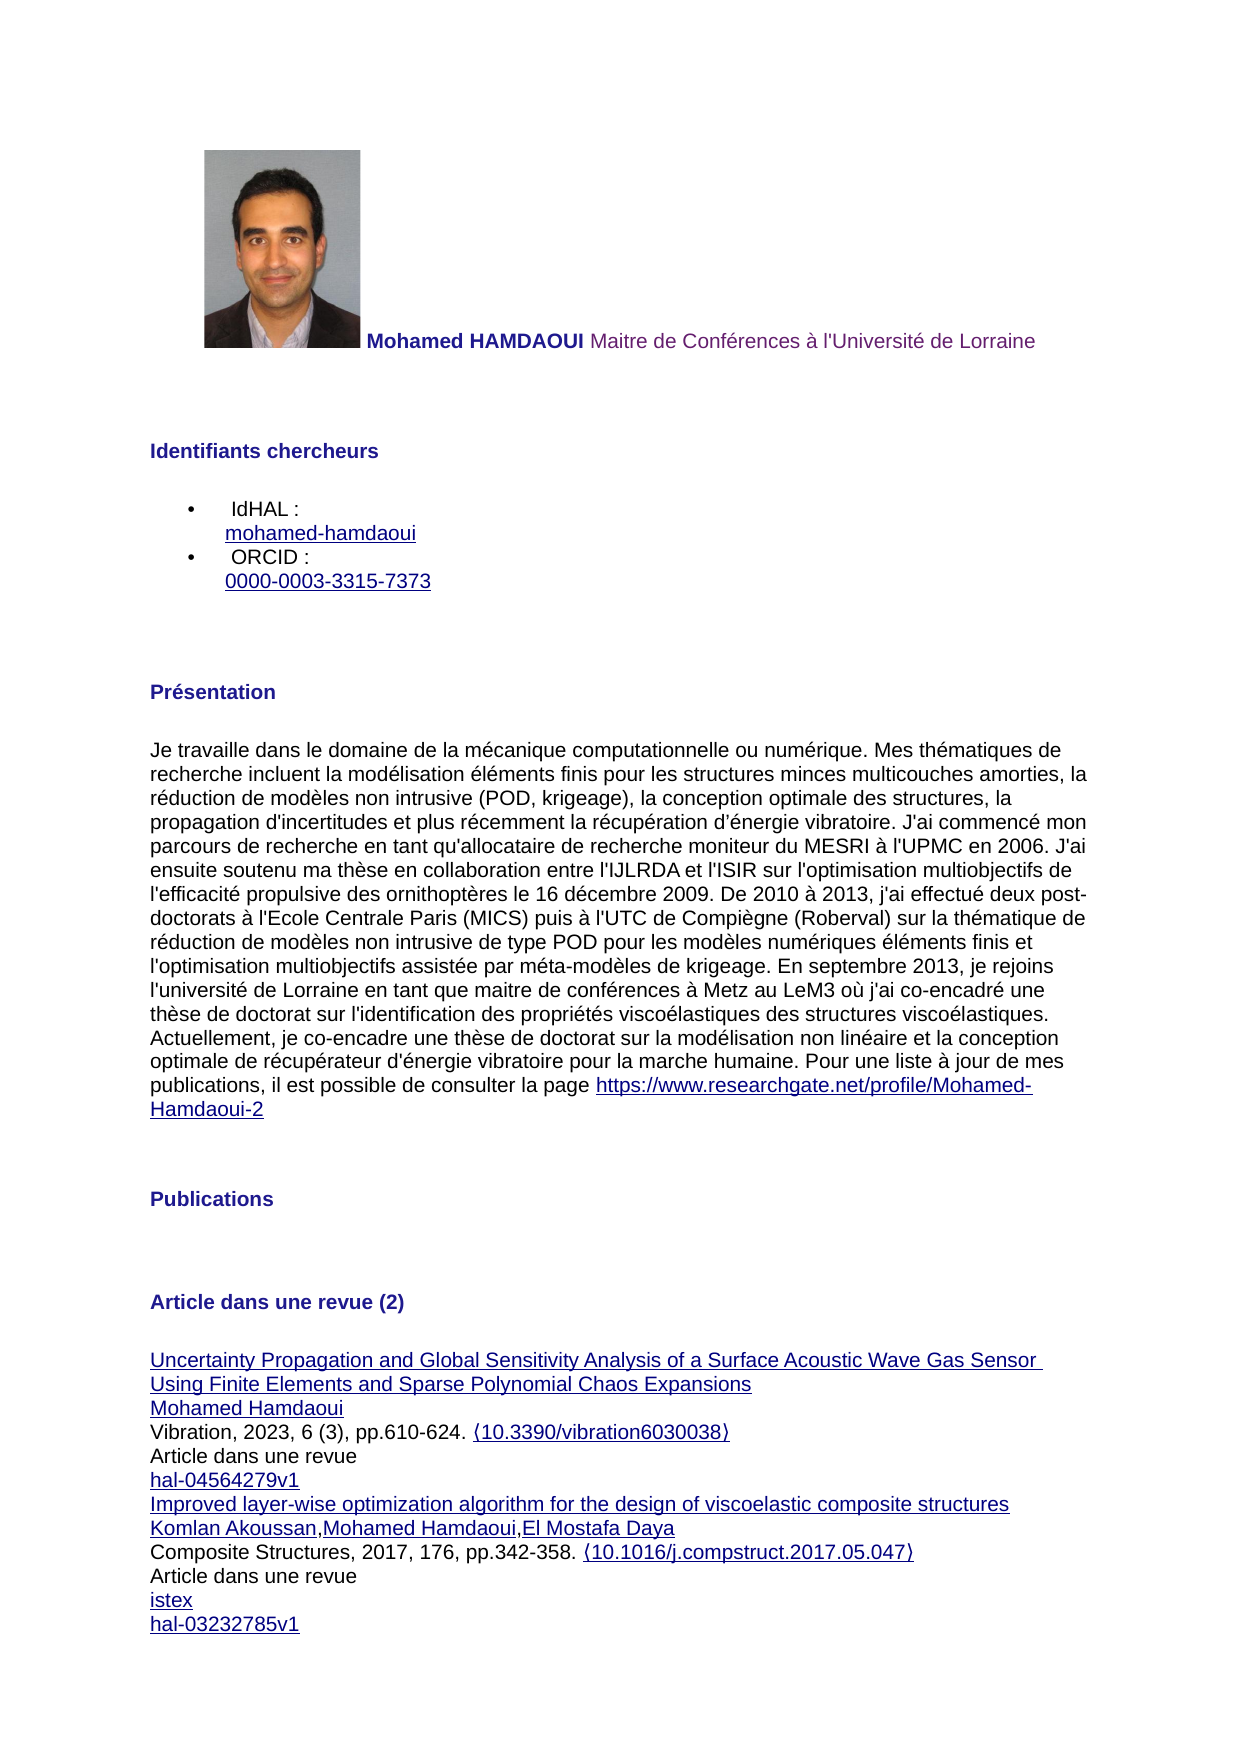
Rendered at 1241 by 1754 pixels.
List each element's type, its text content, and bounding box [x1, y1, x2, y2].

subtitle Mohamed HAMDAOUI Maitre de Conférences à l'Université de Lorraine [150, 150, 1090, 352]
list ORCID : [187, 545, 1090, 569]
list mohamed-hamdaoui [187, 521, 1090, 545]
list 0000-0003-3315-7373 [187, 569, 1090, 593]
picture [204, 150, 361, 348]
subtitle Article dans une revue (2) [150, 1290, 1090, 1314]
subtitle Présentation [150, 679, 1090, 703]
text Je travaille dans le domaine de la mécanique computationnelle ou numérique. Mes thématiques de recherche incluent la modélisation éléments finis pour les structures minces multicouches amorties, la réduction de modèles non intrusive (POD, krigeage), la conception optimale des structures, la propagation d'incertitudes et plus récemment la récupération d’énergie vibratoire. J'ai commencé mon parcours de recherche en tant qu'allocataire de recherche moniteur du MESRI à l'UPMC en 2006. J'ai ensuite soutenu ma thèse en collaboration entre l'IJLRDA et l'ISIR sur l'optimisation multiobjectifs de l'efficacité propulsive des ornithoptères le 16 décembre 2009. De 2010 à 2013, j'ai effectué deux post-doctorats à l'Ecole Centrale Paris (MICS) puis à l'UTC de Compiègne (Roberval) sur la thématique de réduction de modèles non intrusive de type POD pour les modèles numériques éléments finis et l'optimisation multiobjectifs assistée par méta-modèles de krigeage. En septembre 2013, je rejoins l'université de Lorraine en tant que maitre de conférences à Metz au LeM3 où j'ai co-encadré une thèse de doctorat sur l'identification des propriétés viscoélastiques des structures viscoélastiques. Actuellement, je co-encadre une thèse de doctorat sur la modélisation non linéaire et la conception optimale de récupérateur d'énergie vibratoire pour la marche humaine. Pour une liste à jour de mes publications, il est possible de consulter la page https://www.researchgate.net/profile/Mohamed-Hamdaoui-2 [150, 738, 1090, 1121]
table_cell Improved layer-wise optimization algorithm for the design of viscoelastic composite structures Komlan Akoussan,Mohamed Hamdaoui,El Mostafa Daya Composite Structures, 2017, 176, pp.342-358. ⟨10.1016/j.compstruct.2017.05.047⟩ Article dans une revue istex hal-03232785v1 [150, 1492, 1090, 1636]
list IdHAL : [187, 497, 1090, 521]
subtitle Identifiants chercheurs [150, 439, 1090, 463]
subtitle Publications [150, 1187, 1090, 1211]
table_header Uncertainty Propagation and Global Sensitivity Analysis of a Surface Acoustic Wave Gas Sensor Using Finite Elements and Sparse Polynomial Chaos Expansions Mohamed Hamdaoui Vibration, 2023, 6 (3), pp.610-624. ⟨10.3390/vibration6030038⟩ Article dans une revue hal-04564279v1 [150, 1348, 1090, 1492]
